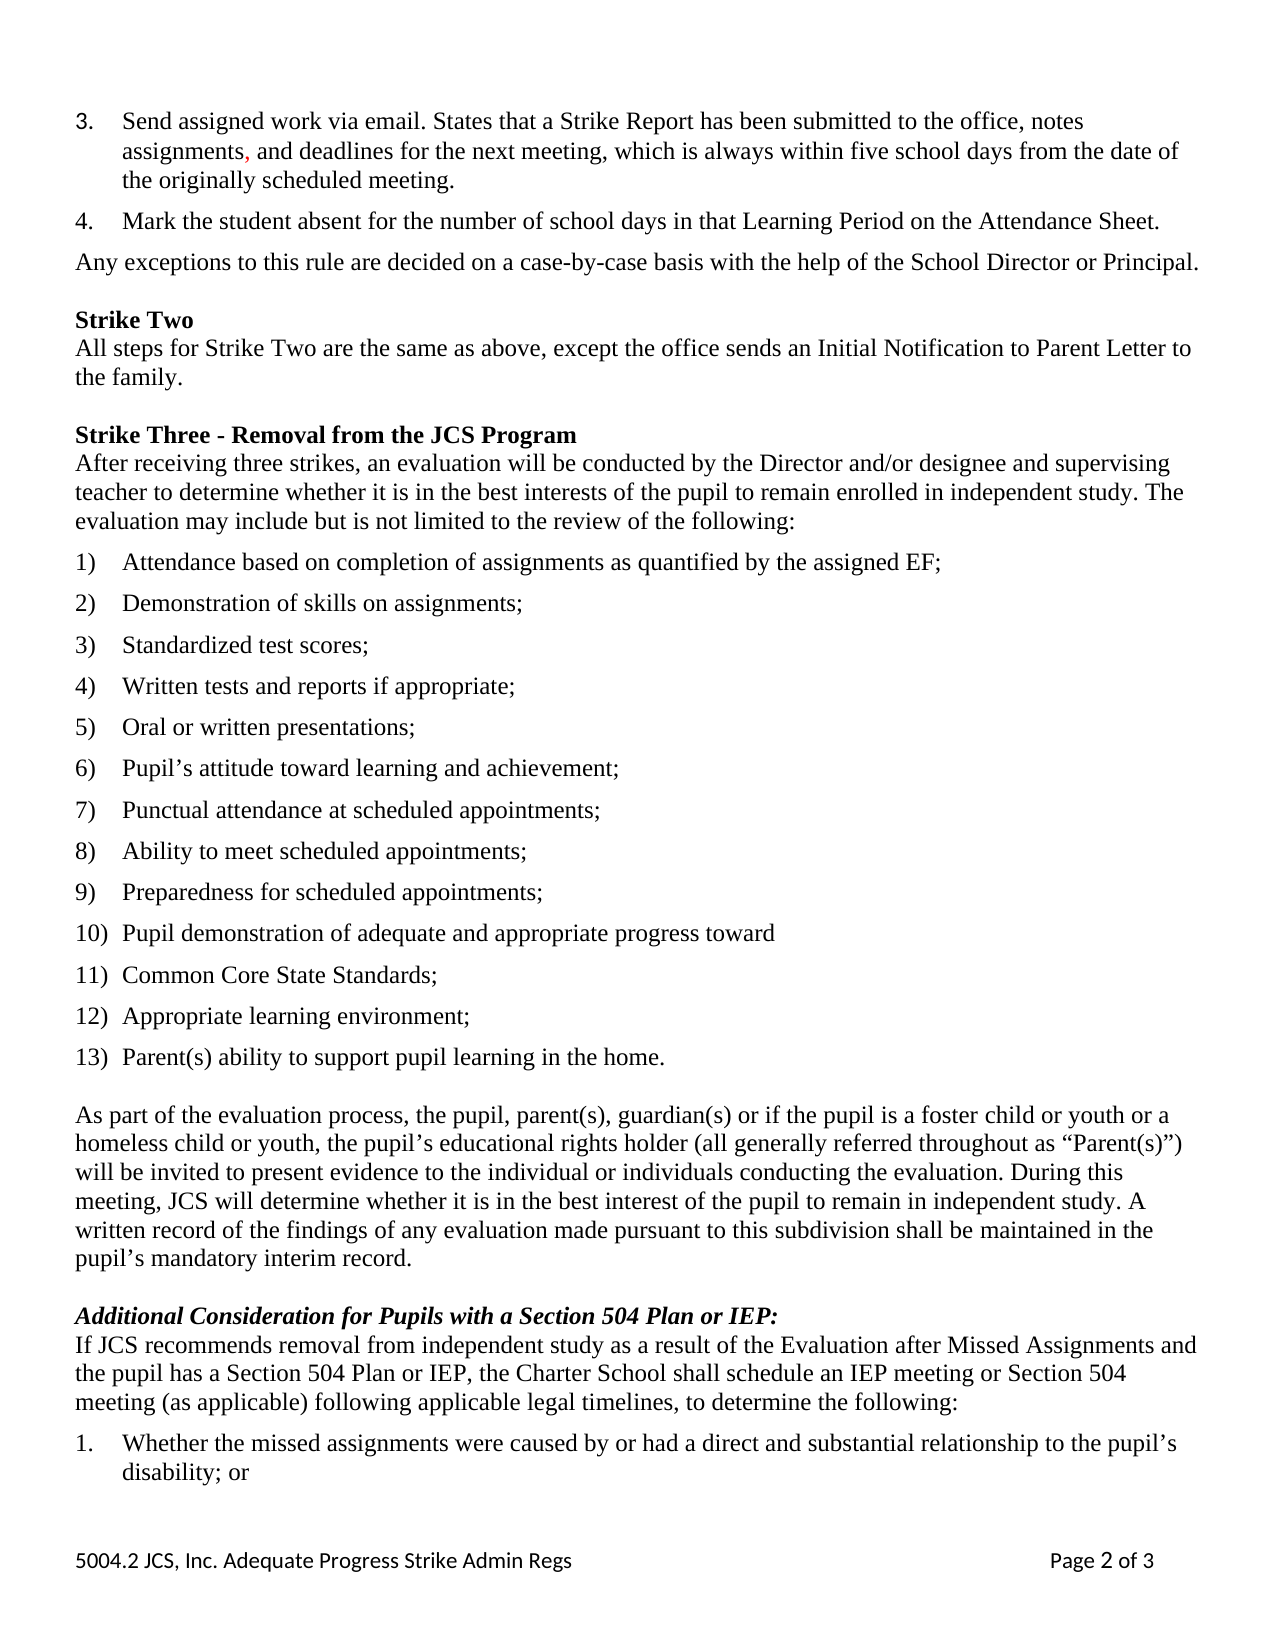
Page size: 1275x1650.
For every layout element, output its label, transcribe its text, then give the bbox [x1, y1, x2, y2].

list Punctual attendance at scheduled appointments; [75, 795, 1200, 823]
list Pupil demonstration of adequate and appropriate progress toward [75, 918, 1200, 947]
text Strike Three - Removal from the JCS Program After receiving three strikes, an evaluation will be conducted by the Director and/or designee and supervising teacher to determine whether it is in the best interests of the pupil to remain enrolled in independent study. The evaluation may include but is not limited to the review of the following: [75, 420, 1200, 535]
text Strike Two All steps for Strike Two are the same as above, except the office sends an Initial Notification to Parent Letter to the family. [75, 305, 1200, 391]
list Standardized test scores; [75, 630, 1200, 658]
list Parent(s) ability to support pupil learning in the home. [75, 1042, 1200, 1071]
text As part of the evaluation process, the pupil, parent(s), guardian(s) or if the pupil is a foster child or youth or a homeless child or youth, the pupil’s educational rights holder (all generally referred throughout as “Parent(s)”) will be invited to present evidence to the individual or individuals conducting the evaluation. During this meeting, JCS will determine whether it is in the best interest of the pupil to remain in independent study. A written record of the findings of any evaluation made pursuant to this subdivision shall be maintained in the pupil’s mandatory interim record. [75, 1100, 1200, 1272]
list Demonstration of skills on assignments; [75, 588, 1200, 617]
list Attendance based on completion of assignments as quantified by the assigned EF; [75, 547, 1200, 576]
list Preparedness for scheduled appointments; [75, 877, 1200, 906]
list Send assigned work via email. States that a Strike Report has been submitted to the office, notes assignments, and deadlines for the next meeting, which is always within five school days from the date of the originally scheduled meeting. [75, 106, 1200, 193]
list Ability to meet scheduled appointments; [75, 836, 1200, 865]
text Additional Consideration for Pupils with a Section 504 Plan or IEP: If JCS recommends removal from independent study as a result of the Evaluation after Missed Assignments and the pupil has a Section 504 Plan or IEP, the Charter School shall schedule an IEP meeting or Section 504 meeting (as applicable) following applicable legal timelines, to determine the following: [75, 1301, 1200, 1416]
list Pupil’s attitude toward learning and achievement; [75, 753, 1200, 782]
list Mark the student absent for the number of school days in that Learning Period on the Attendance Sheet. [75, 206, 1200, 235]
list Whether the missed assignments were caused by or had a direct and substantial relationship to the pupil’s disability; or [75, 1428, 1200, 1486]
list Appropriate learning environment; [75, 1001, 1200, 1030]
list Written tests and reports if appropriate; [75, 671, 1200, 700]
list Oral or written presentations; [75, 712, 1200, 741]
list Common Core State Standards; [75, 960, 1200, 988]
text Any exceptions to this rule are decided on a case-by-case basis with the help of the School Director or Principal. [75, 247, 1200, 276]
